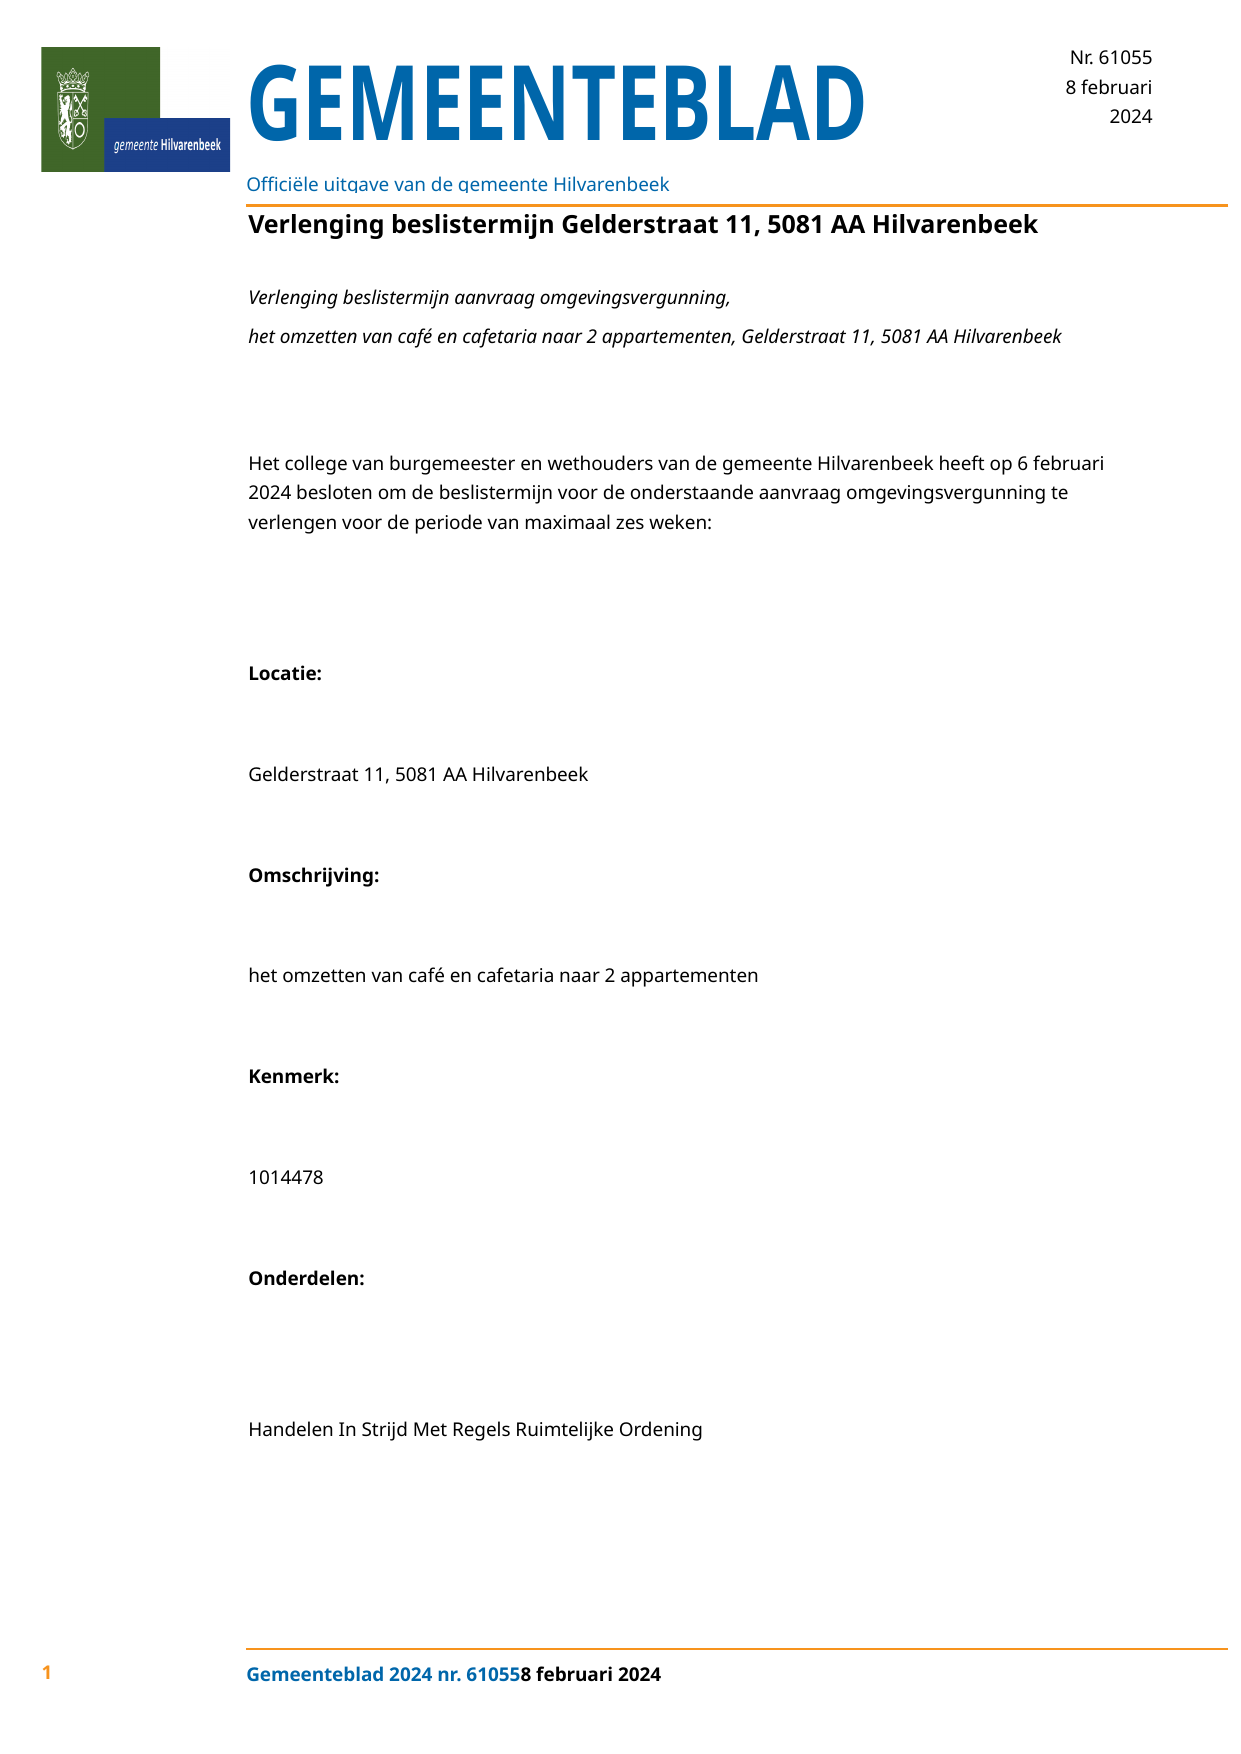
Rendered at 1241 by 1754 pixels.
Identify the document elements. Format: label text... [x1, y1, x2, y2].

text Het college van burgemeester en wethouders van de gemeente Hilvarenbeek heeft op 6 februari 2024 besloten om de beslistermijn voor de onderstaande aanvraag omgevingsvergunning te verlengen voor de periode van maximaal zes weken: [248, 450, 1152, 534]
text 1014478 [248, 1164, 1152, 1190]
text het omzetten van café en cafetaria naar 2 appartementen [248, 963, 1152, 988]
text Omschrijving: [248, 862, 1152, 887]
text het omzetten van café en cafetaria naar 2 appartementen, Gelderstraat 11, 5081 AA Hilvarenbeek [248, 323, 1152, 349]
text Verlenging beslistermijn Gelderstraat 11, 5081 AA Hilvarenbeek [248, 207, 1152, 241]
text Handelen In Strijd Met Regels Ruimtelijke Ordening [248, 1416, 1152, 1442]
text Locatie: [248, 660, 1152, 686]
text Kenmerk: [248, 1063, 1152, 1089]
text Gelderstraat 11, 5081 AA Hilvarenbeek [248, 761, 1152, 787]
picture [41, 47, 231, 172]
text Onderdelen: [248, 1265, 1152, 1291]
text Verlenging beslistermijn aanvraag omgevingsvergunning, [248, 284, 1152, 309]
